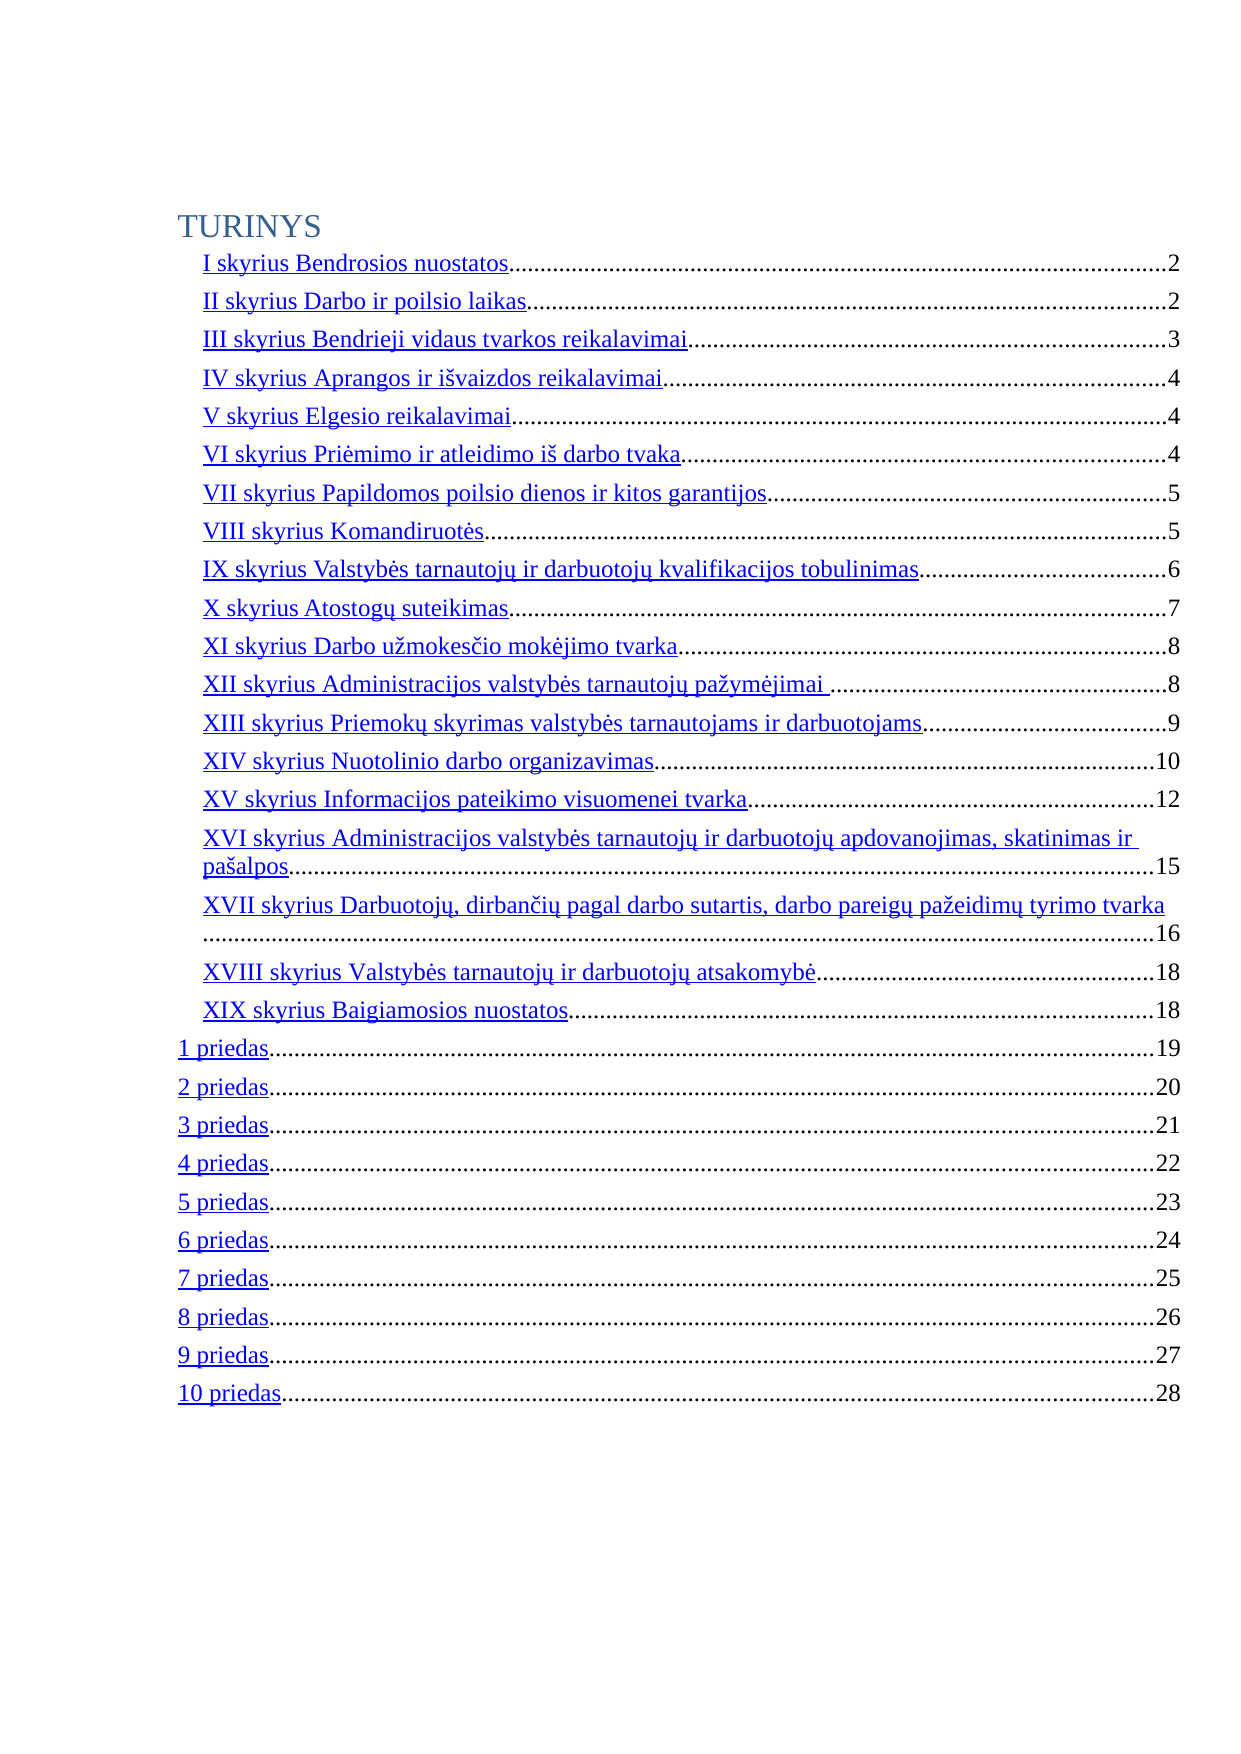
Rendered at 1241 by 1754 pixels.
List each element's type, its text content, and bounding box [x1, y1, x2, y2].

text TURINYS [177, 207, 1181, 245]
text XIV skyrius Nuotolinio darbo organizavimas 10 [202, 746, 1181, 775]
text II skyrius Darbo ir poilsio laikas 2 [202, 286, 1181, 315]
text V skyrius Elgesio reikalavimai 4 [202, 401, 1181, 430]
text XIX skyrius Baigiamosios nuostatos 18 [202, 995, 1181, 1024]
text XVIII skyrius Valstybės tarnautojų ir darbuotojų atsakomybė 18 [202, 957, 1181, 986]
text VIII skyrius Komandiruotės 5 [202, 516, 1181, 545]
text IV skyrius Aprangos ir išvaizdos reikalavimai 4 [202, 363, 1181, 391]
text 2 priedas 20 [177, 1072, 1181, 1101]
text 9 priedas 27 [177, 1340, 1181, 1369]
text X skyrius Atostogų suteikimas 7 [202, 593, 1181, 621]
text XIII skyrius Priemokų skyrimas valstybės tarnautojams ir darbuotojams 9 [202, 708, 1181, 736]
text XVI skyrius Administracijos valstybės tarnautojų ir darbuotojų apdovanojimas, skatinimas ir pašalpos 15 [202, 823, 1181, 880]
text IX skyrius Valstybės tarnautojų ir darbuotojų kvalifikacijos tobulinimas 6 [202, 554, 1181, 583]
text 6 priedas 24 [177, 1225, 1181, 1254]
text 4 priedas 22 [177, 1148, 1181, 1177]
text 3 priedas 21 [177, 1110, 1181, 1139]
text 8 priedas 26 [177, 1302, 1181, 1331]
text VII skyrius Papildomos poilsio dienos ir kitos garantijos 5 [202, 478, 1181, 506]
text 7 priedas 25 [177, 1263, 1181, 1292]
text 5 priedas 23 [177, 1187, 1181, 1216]
text XI skyrius Darbo užmokesčio mokėjimo tvarka 8 [202, 631, 1181, 660]
text XII skyrius Administracijos valstybės tarnautojų pažymėjimai 8 [202, 669, 1181, 698]
text 10 priedas 28 [177, 1378, 1181, 1407]
text VI skyrius Priėmimo ir atleidimo iš darbo tvaka 4 [202, 439, 1181, 468]
text XV skyrius Informacijos pateikimo visuomenei tvarka 12 [202, 784, 1181, 813]
text 1 priedas 19 [177, 1033, 1181, 1062]
text III skyrius Bendrieji vidaus tvarkos reikalavimai 3 [202, 324, 1181, 353]
text XVII skyrius Darbuotojų, dirbančių pagal darbo sutartis, darbo pareigų pažeidimų tyrimo tvarka 16 [202, 890, 1181, 947]
text I skyrius Bendrosios nuostatos 2 [202, 248, 1181, 276]
